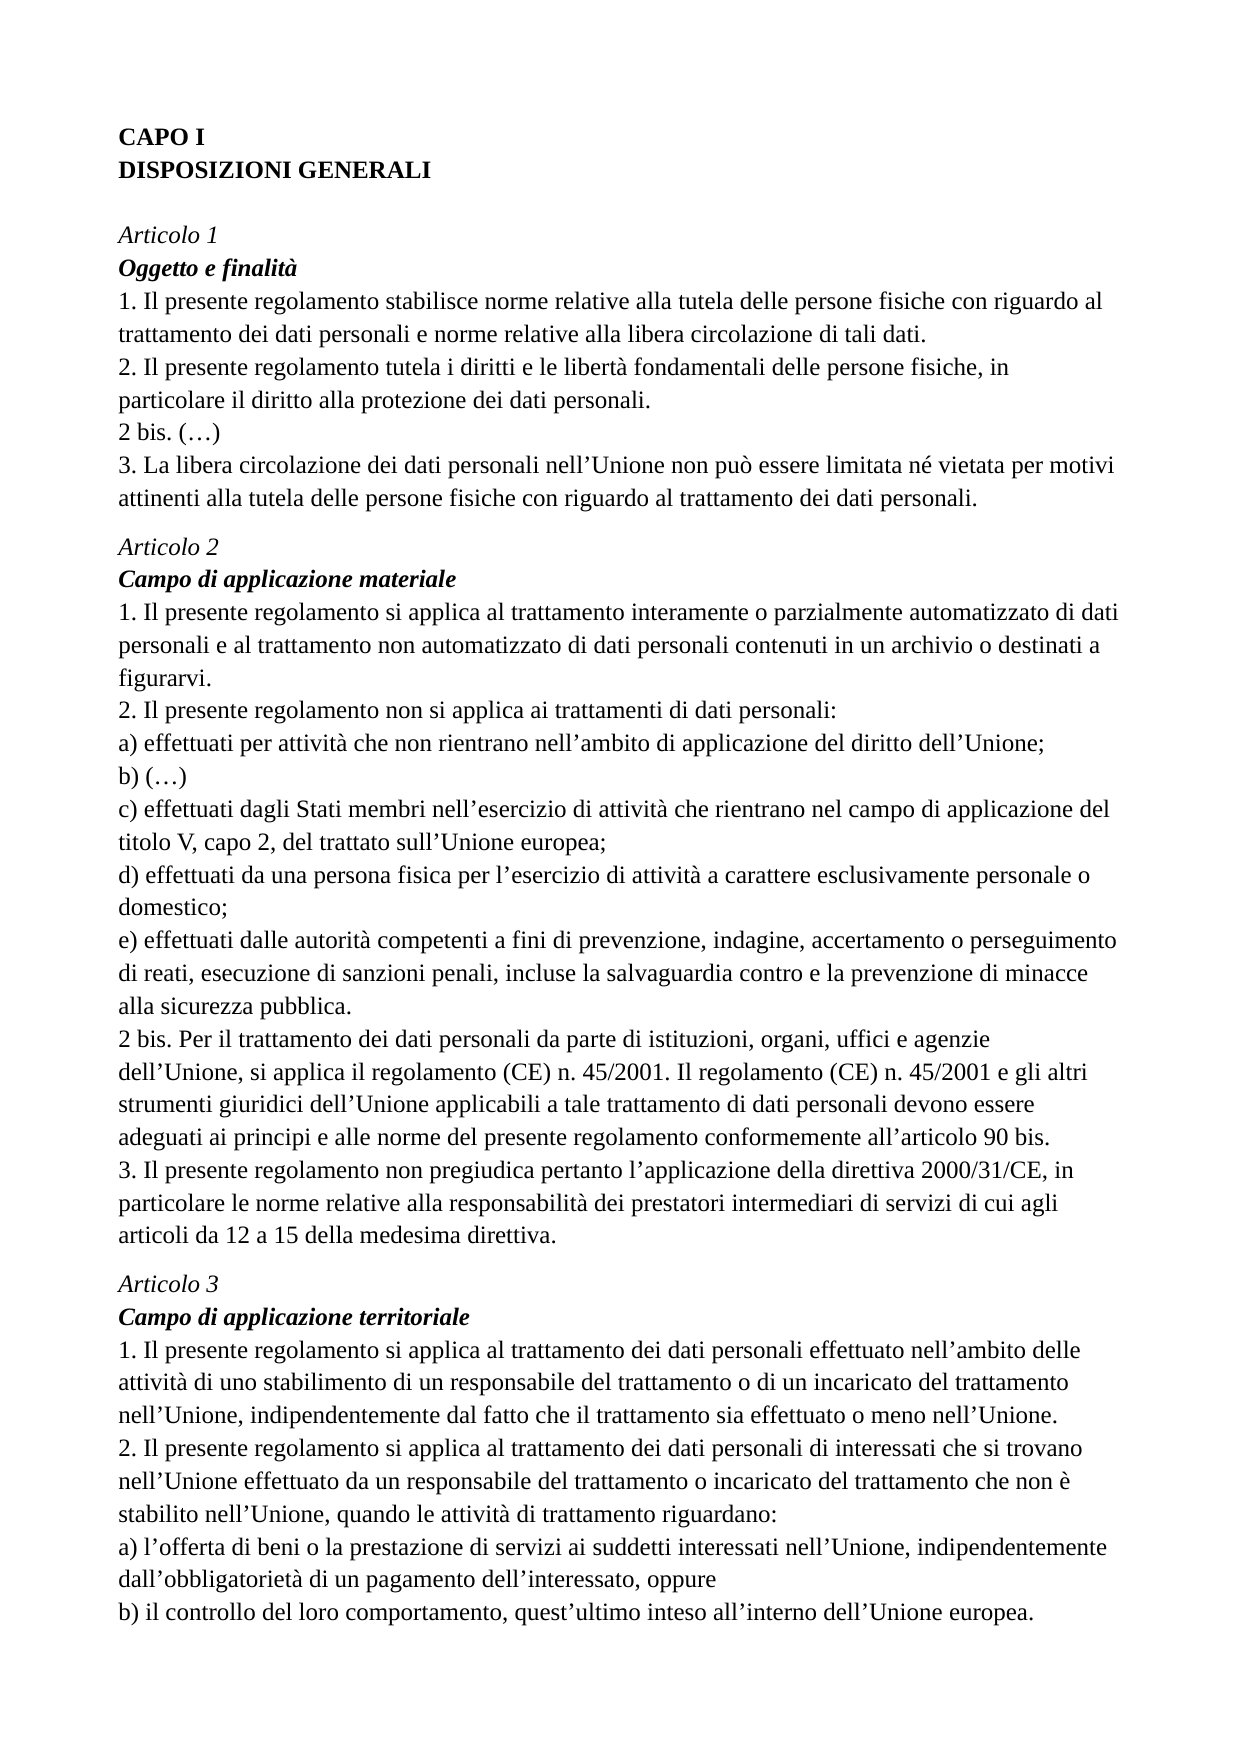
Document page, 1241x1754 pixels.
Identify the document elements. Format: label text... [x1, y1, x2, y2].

text CAPO I DISPOSIZIONI GENERALI [118, 118, 1122, 184]
text Campo di applicazione materiale [118, 560, 1122, 593]
text Articolo 3 [118, 1265, 1122, 1298]
text 1. Il presente regolamento si applica al trattamento dei dati personali effettuato nell’ambito delle attività di uno stabilimento di un responsabile del trattamento o di un incaricato del trattamento nell’Unione, indipendentemente dal fatto che il trattamento sia effettuato o meno nell’Unione. 2. Il presente regolamento si applica al trattamento dei dati personali di interessati che si trovano nell’Unione effettuato da un responsabile del trattamento o incaricato del trattamento che non è stabilito nell’Unione, quando le attività di trattamento riguardano: a) l’offerta di beni o la prestazione di servizi ai suddetti interessati nell’Unione, indipendentemente dall’obbligatorietà di un pagamento dell’interessato, oppure b) il controllo del loro comportamento, quest’ultimo inteso all’interno dell’Unione europea. [118, 1331, 1122, 1626]
text Campo di applicazione territoriale [118, 1298, 1122, 1331]
text Articolo 2 [118, 527, 1122, 560]
text Oggetto e finalità [118, 249, 1122, 282]
text Articolo 1 [118, 217, 1122, 249]
text 1. Il presente regolamento stabilisce norme relative alla tutela delle persone fisiche con riguardo al trattamento dei dati personali e norme relative alla libera circolazione di tali dati. 2. Il presente regolamento tutela i diritti e le libertà fondamentali delle persone fisiche, in particolare il diritto alla protezione dei dati personali. 2 bis. (…) 3. La libera circolazione dei dati personali nell’Unione non può essere limitata né vietata per motivi attinenti alla tutela delle persone fisiche con riguardo al trattamento dei dati personali. [118, 282, 1122, 512]
text 1. Il presente regolamento si applica al trattamento interamente o parzialmente automatizzato di dati personali e al trattamento non automatizzato di dati personali contenuti in un archivio o destinati a figurarvi. 2. Il presente regolamento non si applica ai trattamenti di dati personali: a) effettuati per attività che non rientrano nell’ambito di applicazione del diritto dell’Unione; b) (…) c) effettuati dagli Stati membri nell’esercizio di attività che rientrano nel campo di applicazione del titolo V, capo 2, del trattato sull’Unione europea; d) effettuati da una persona fisica per l’esercizio di attività a carattere esclusivamente personale o domestico; e) effettuati dalle autorità competenti a fini di prevenzione, indagine, accertamento o perseguimento di reati, esecuzione di sanzioni penali, incluse la salvaguardia contro e la prevenzione di minacce alla sicurezza pubblica. 2 bis. Per il trattamento dei dati personali da parte di istituzioni, organi, uffici e agenzie dell’Unione, si applica il regolamento (CE) n. 45/2001. Il regolamento (CE) n. 45/2001 e gli altri strumenti giuridici dell’Unione applicabili a tale trattamento di dati personali devono essere adeguati ai principi e alle norme del presente regolamento conformemente all’articolo 90 bis. 3. Il presente regolamento non pregiudica pertanto l’applicazione della direttiva 2000/31/CE, in particolare le norme relative alla responsabilità dei prestatori intermediari di servizi di cui agli articoli da 12 a 15 della medesima direttiva. [118, 593, 1122, 1249]
